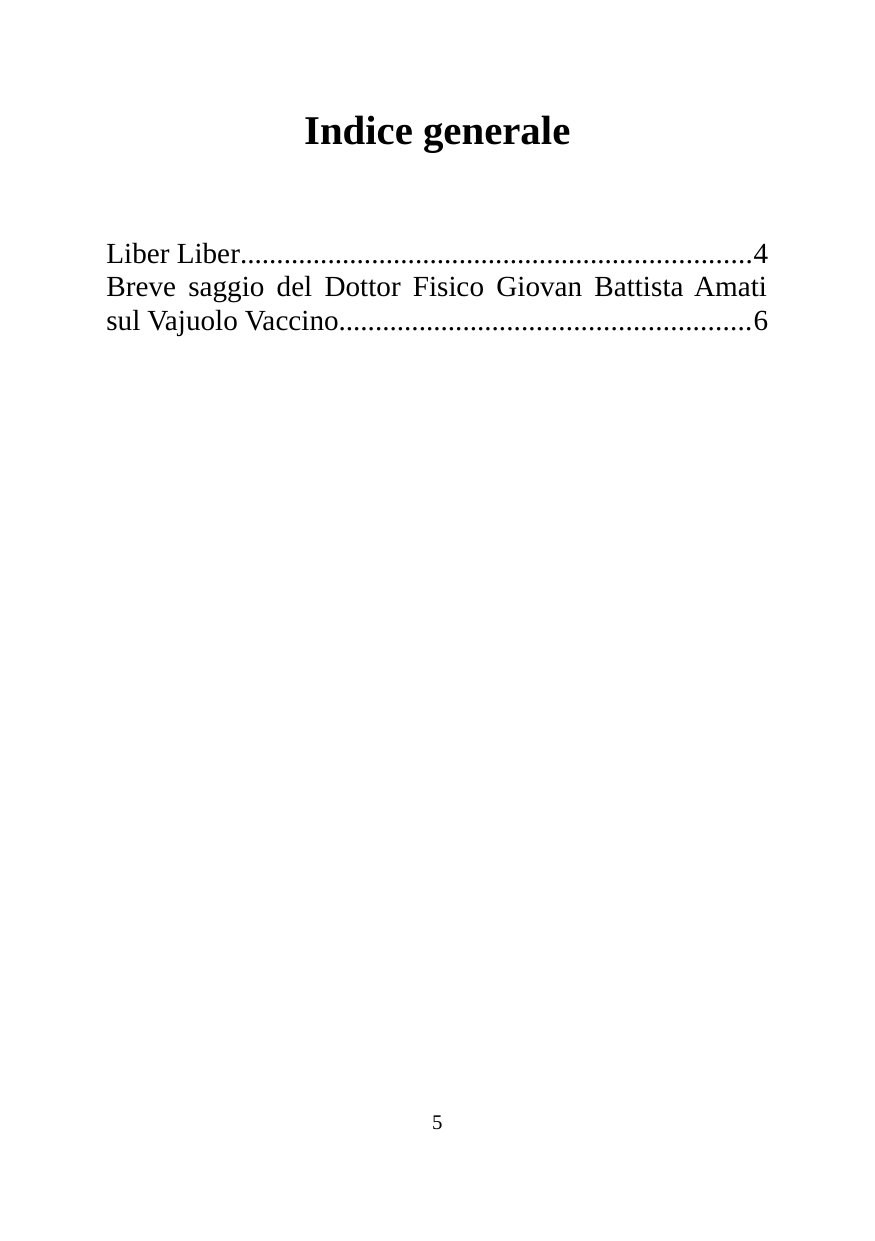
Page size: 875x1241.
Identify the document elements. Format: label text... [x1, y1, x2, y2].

text Breve saggio del Dottor Fisico Giovan Battista Amati sul Vajuolo Vaccino 6 [106, 269, 768, 337]
subtitle Indice generale [106, 106, 768, 153]
text Liber Liber 4 [106, 236, 768, 269]
